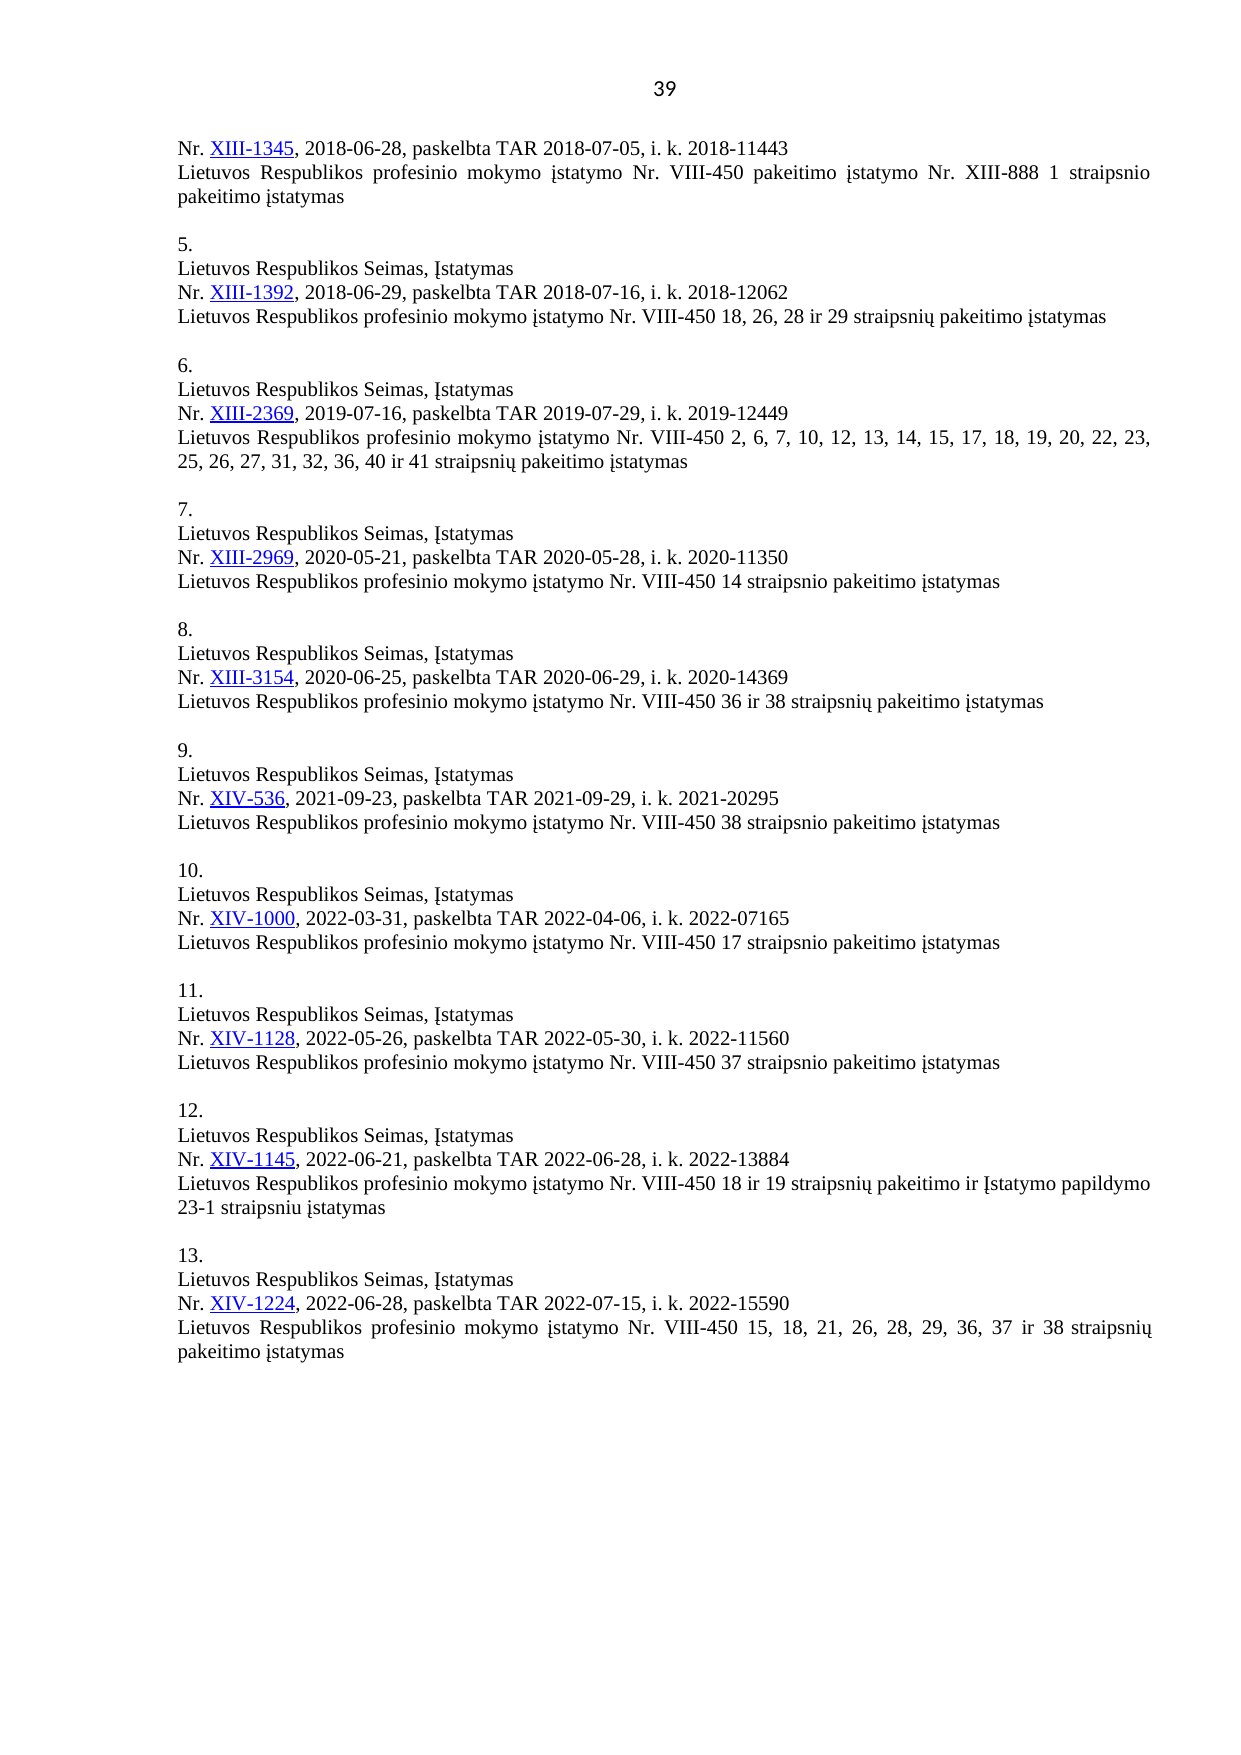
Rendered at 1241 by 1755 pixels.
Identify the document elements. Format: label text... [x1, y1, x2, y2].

text Lietuvos Respublikos Seimas, Įstatymas [177, 1122, 1152, 1147]
text Lietuvos Respublikos Seimas, Įstatymas [177, 882, 1152, 906]
text Nr. XIV-536, 2021-09-23, paskelbta TAR 2021-09-29, i. k. 2021-20295 [177, 786, 1152, 810]
text 6. [177, 352, 1152, 377]
text Lietuvos Respublikos profesinio mokymo įstatymo Nr. VIII-450 14 straipsnio pakeitimo įstatymas [177, 569, 1152, 593]
text Lietuvos Respublikos profesinio mokymo įstatymo Nr. VIII-450 36 ir 38 straipsnių pakeitimo įstatymas [177, 689, 1152, 713]
text 9. [177, 737, 1152, 762]
text Nr. XIV-1224, 2022-06-28, paskelbta TAR 2022-07-15, i. k. 2022-15590 [177, 1291, 1152, 1315]
text 13. [177, 1243, 1152, 1267]
text Nr. XIV-1145, 2022-06-21, paskelbta TAR 2022-06-28, i. k. 2022-13884 [177, 1147, 1152, 1171]
text Nr. XIII-2369, 2019-07-16, paskelbta TAR 2019-07-29, i. k. 2019-12449 [177, 401, 1152, 425]
text Lietuvos Respublikos Seimas, Įstatymas [177, 641, 1152, 665]
text 10. [177, 858, 1152, 882]
text Nr. XIII-1345, 2018-06-28, paskelbta TAR 2018-07-05, i. k. 2018-11443 [177, 136, 1152, 160]
text 5. [177, 232, 1152, 256]
text Lietuvos Respublikos profesinio mokymo įstatymo Nr. VIII-450 18, 26, 28 ir 29 straipsnių pakeitimo įstatymas [177, 304, 1152, 328]
text Lietuvos Respublikos Seimas, Įstatymas [177, 377, 1152, 401]
text Lietuvos Respublikos Seimas, Įstatymas [177, 762, 1152, 786]
text Nr. XIV-1000, 2022-03-31, paskelbta TAR 2022-04-06, i. k. 2022-07165 [177, 906, 1152, 930]
text Lietuvos Respublikos profesinio mokymo įstatymo Nr. VIII-450 38 straipsnio pakeitimo įstatymas [177, 810, 1152, 834]
text Lietuvos Respublikos Seimas, Įstatymas [177, 1002, 1152, 1026]
text 8. [177, 617, 1152, 641]
text Nr. XIII-3154, 2020-06-25, paskelbta TAR 2020-06-29, i. k. 2020-14369 [177, 665, 1152, 689]
text Nr. XIII-2969, 2020-05-21, paskelbta TAR 2020-05-28, i. k. 2020-11350 [177, 545, 1152, 569]
text Lietuvos Respublikos profesinio mokymo įstatymo Nr. VIII-450 pakeitimo įstatymo Nr. XIII-888 1 straipsnio pakeitimo įstatymas [177, 160, 1152, 208]
text Lietuvos Respublikos Seimas, Įstatymas [177, 256, 1152, 280]
text Nr. XIV-1128, 2022-05-26, paskelbta TAR 2022-05-30, i. k. 2022-11560 [177, 1026, 1152, 1050]
text 7. [177, 497, 1152, 521]
text 11. [177, 978, 1152, 1002]
text Lietuvos Respublikos Seimas, Įstatymas [177, 1267, 1152, 1291]
text Lietuvos Respublikos profesinio mokymo įstatymo Nr. VIII-450 2, 6, 7, 10, 12, 13, 14, 15, 17, 18, 19, 20, 22, 23, 25, 26, 27, 31, 32, 36, 40 ir 41 straipsnių pakeitimo įstatymas [177, 425, 1152, 473]
text 12. [177, 1098, 1152, 1122]
text Lietuvos Respublikos Seimas, Įstatymas [177, 521, 1152, 545]
text Lietuvos Respublikos profesinio mokymo įstatymo Nr. VIII-450 17 straipsnio pakeitimo įstatymas [177, 930, 1152, 954]
text Lietuvos Respublikos profesinio mokymo įstatymo Nr. VIII-450 37 straipsnio pakeitimo įstatymas [177, 1050, 1152, 1074]
text Lietuvos Respublikos profesinio mokymo įstatymo Nr. VIII-450 18 ir 19 straipsnių pakeitimo ir Įstatymo papildymo 23-1 straipsniu įstatymas [177, 1171, 1152, 1219]
text Nr. XIII-1392, 2018-06-29, paskelbta TAR 2018-07-16, i. k. 2018-12062 [177, 280, 1152, 304]
text Lietuvos Respublikos profesinio mokymo įstatymo Nr. VIII-450 15, 18, 21, 26, 28, 29, 36, 37 ir 38 straipsnių pakeitimo įstatymas [177, 1315, 1152, 1363]
